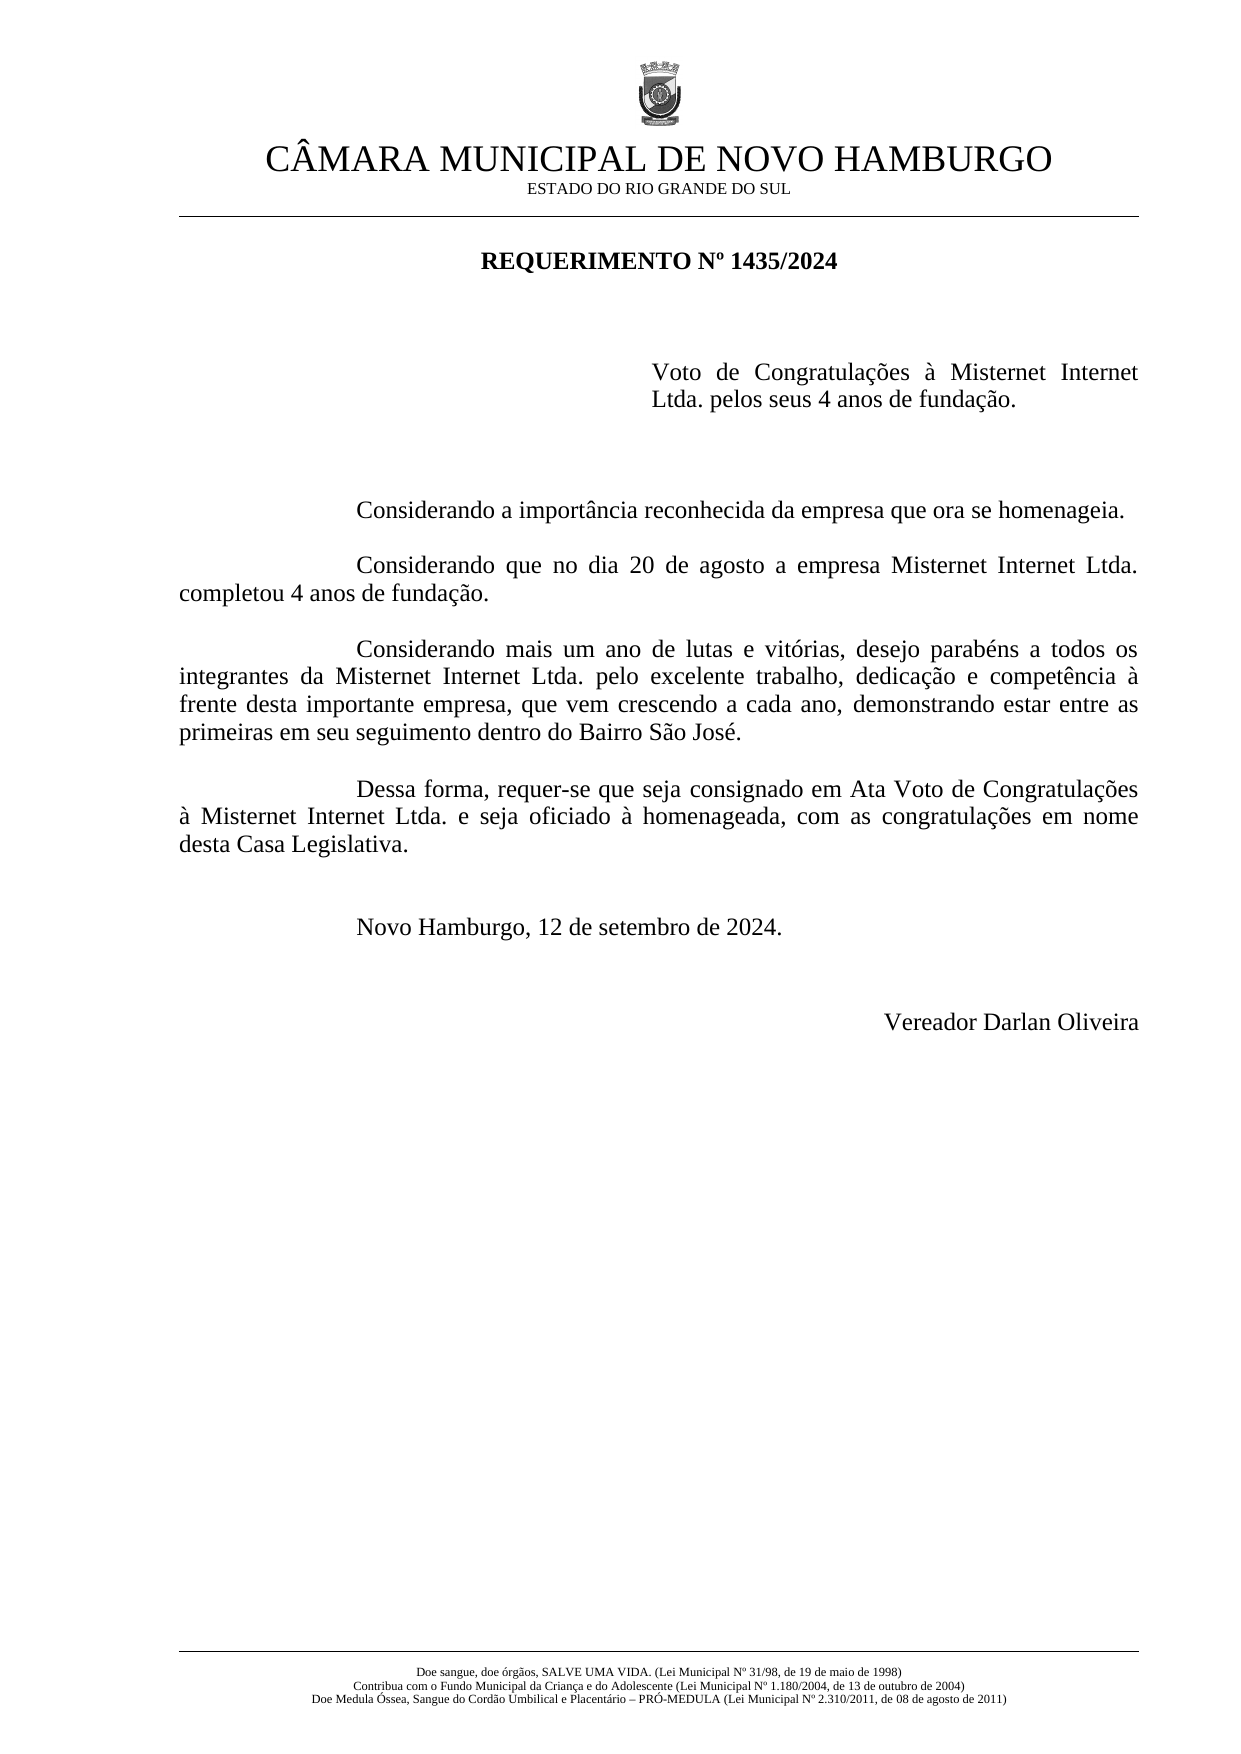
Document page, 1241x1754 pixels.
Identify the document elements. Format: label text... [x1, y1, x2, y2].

text Considerando a importância reconhecida da empresa que ora se homenageia. [179, 496, 1139, 524]
text REQUERIMENTO Nº 1435/2024 [179, 247, 1139, 274]
text Voto de Congratulações à Misternet Internet Ltda. pelos seus 4 anos de fundação. [651, 358, 1139, 413]
text Considerando mais um ano de lutas e vitórias, desejo parabéns a todos os integrantes da Misternet Internet Ltda. pelo excelente trabalho, dedicação e competência à frente desta importante empresa, que vem crescendo a cada ano, demonstrando estar entre as primeiras em seu seguimento dentro do Bairro São José. [179, 635, 1139, 746]
text Vereador Darlan Oliveira [179, 1008, 1139, 1036]
text Considerando que no dia 20 de agosto a empresa Misternet Internet Ltda. completou 4 anos de fundação. [179, 552, 1139, 607]
text Novo Hamburgo, 12 de setembro de 2024. [179, 913, 1139, 941]
text Dessa forma, requer-se que seja consignado em Ata Voto de Congratulações à Misternet Internet Ltda. e seja oficiado à homenageada, com as congratulações em nome desta Casa Legislativa. [179, 775, 1139, 858]
